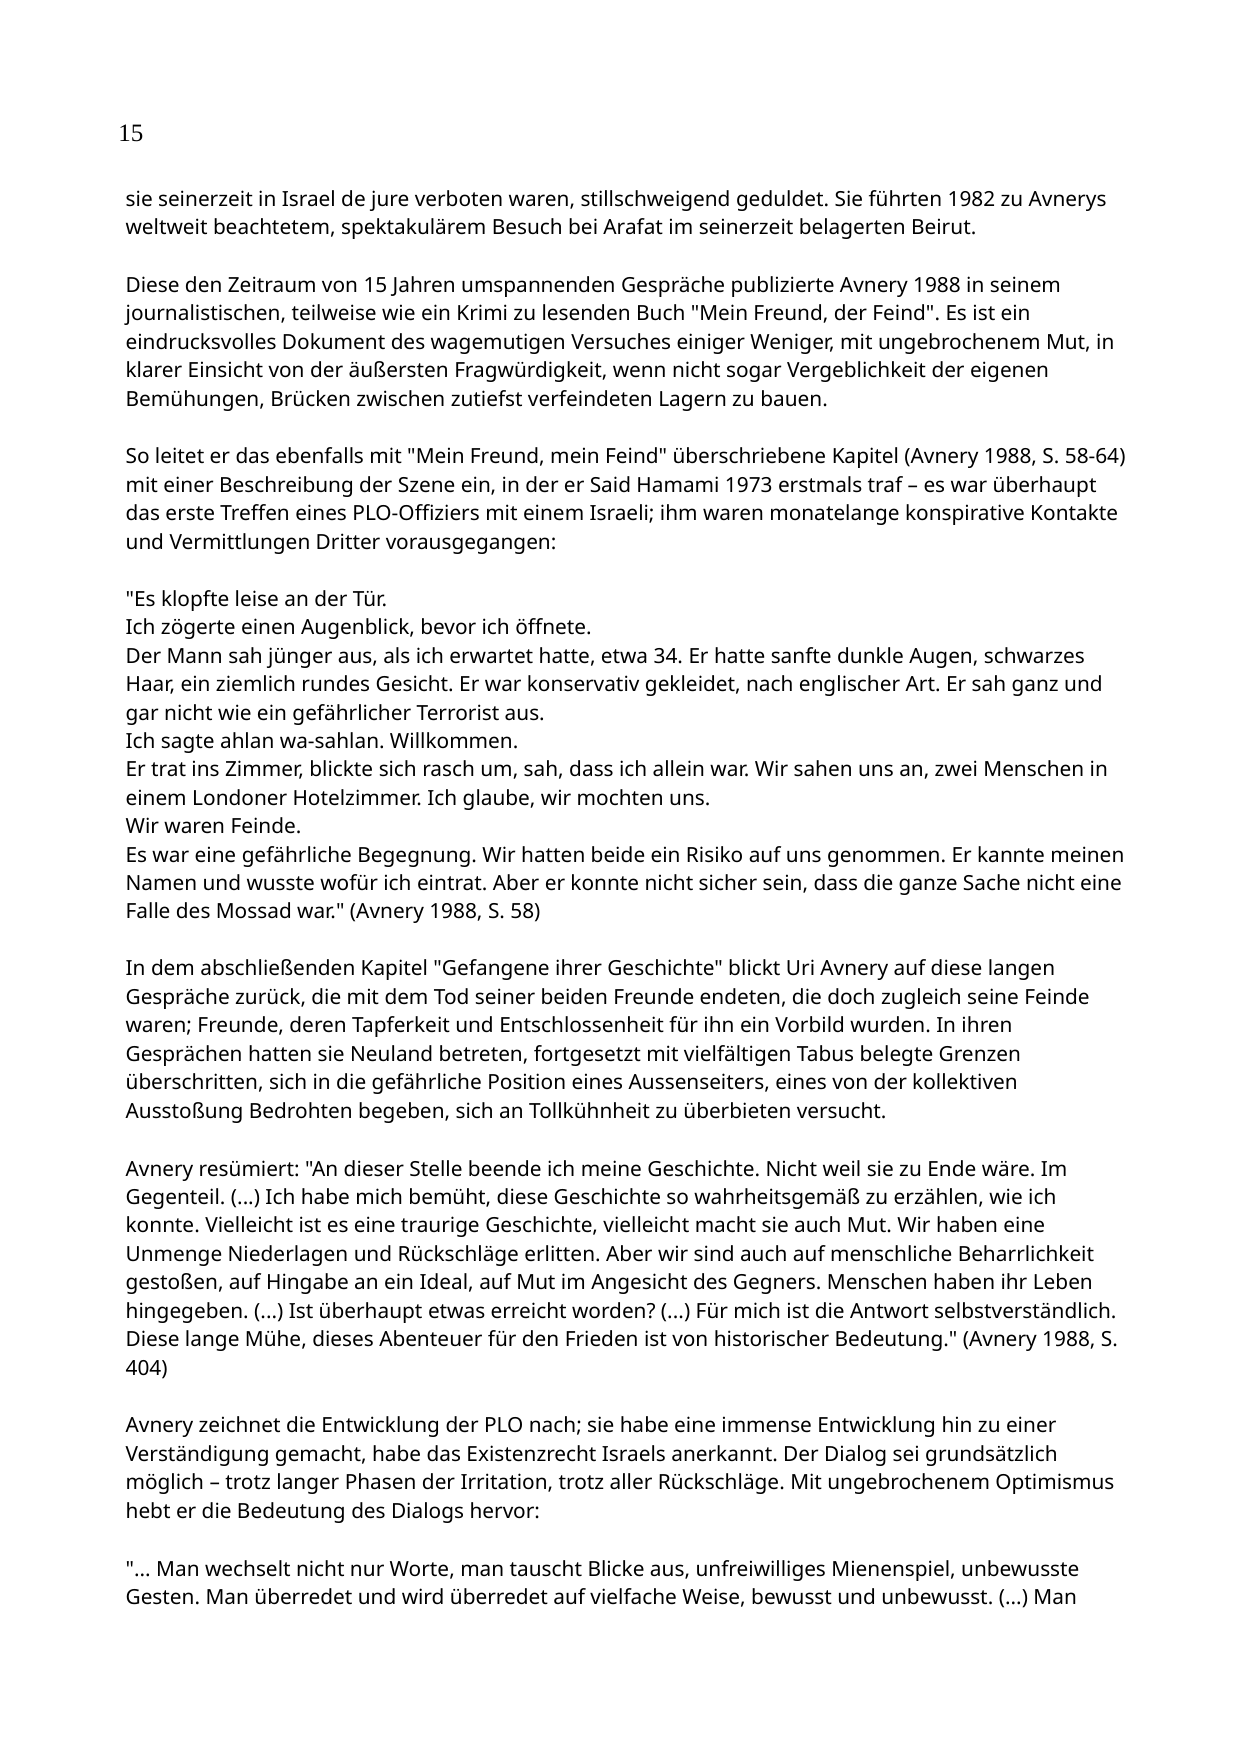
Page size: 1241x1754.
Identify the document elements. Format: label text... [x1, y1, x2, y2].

table_header sie seinerzeit in Israel de jure verboten waren, stillschweigend geduldet. Sie führten 1982 zu Avnerys weltweit beachtetem, spektakulärem Besuch bei Arafat im seinerzeit belagerten Beirut. Diese den Zeitraum von 15 Jahren umspannenden Gespräche publizierte Avnery 1988 in seinem journalistischen, teilweise wie ein Krimi zu lesenden Buch "Mein Freund, der Feind". Es ist ein eindrucksvolles Dokument des wagemutigen Versuches einiger Weniger, mit ungebrochenem Mut, in klarer Einsicht von der äußersten Fragwürdigkeit, wenn nicht sogar Vergeblichkeit der eigenen Bemühungen, Brücken zwischen zutiefst verfeindeten Lagern zu bauen. So leitet er das ebenfalls mit "Mein Freund, mein Feind" überschriebene Kapitel (Avnery 1988, S. 58-64) mit einer Beschreibung der Szene ein, in der er Said Hamami 1973 erstmals traf – es war überhaupt das erste Treffen eines PLO-Offiziers mit einem Israeli; ihm waren monatelange konspirative Kontakte und Vermittlungen Dritter vorausgegangen: "Es klopfte leise an der Tür. Ich zögerte einen Augenblick, bevor ich öffnete. Der Mann sah jünger aus, als ich erwartet hatte, etwa 34. Er hatte sanfte dunkle Augen, schwarzes Haar, ein ziemlich rundes Gesicht. Er war konservativ gekleidet, nach englischer Art. Er sah ganz und gar nicht wie ein gefährlicher Terrorist aus. Ich sagte ahlan wa-sahlan. Willkommen. Er trat ins Zimmer, blickte sich rasch um, sah, dass ich allein war. Wir sahen uns an, zwei Menschen in einem Londoner Hotelzimmer. Ich glaube, wir mochten uns. Wir waren Feinde. Es war eine gefährliche Begegnung. Wir hatten beide ein Risiko auf uns genommen. Er kannte meinen Namen und wusste wofür ich eintrat. Aber er konnte nicht sicher sein, dass die ganze Sache nicht eine Falle des Mossad war." (Avnery 1988, S. 58) In dem abschließenden Kapitel "Gefangene ihrer Geschichte" blickt Uri Avnery auf diese langen Gespräche zurück, die mit dem Tod seiner beiden Freunde endeten, die doch zugleich seine Feinde waren; Freunde, deren Tapferkeit und Entschlossenheit für ihn ein Vorbild wurden. In ihren Gesprächen hatten sie Neuland betreten, fortgesetzt mit vielfältigen Tabus belegte Grenzen überschritten, sich in die gefährliche Position eines Aussenseiters, eines von der kollektiven Ausstoßung Bedrohten begeben, sich an Tollkühnheit zu überbieten versucht. Avnery resümiert: "An dieser Stelle beende ich meine Geschichte. Nicht weil sie zu Ende wäre. Im Gegenteil. (...) Ich habe mich bemüht, diese Geschichte so wahrheitsgemäß zu erzählen, wie ich konnte. Vielleicht ist es eine traurige Geschichte, vielleicht macht sie auch Mut. Wir haben eine Unmenge Niederlagen und Rückschläge erlitten. Aber wir sind auch auf menschliche Beharrlichkeit gestoßen, auf Hingabe an ein Ideal, auf Mut im Angesicht des Gegners. Menschen haben ihr Leben hingegeben. (...) Ist überhaupt etwas erreicht worden? (...) Für mich ist die Antwort selbstverständlich. Diese lange Mühe, dieses Abenteuer für den Frieden ist von historischer Bedeutung." (Avnery 1988, S. 404) Avnery zeichnet die Entwicklung der PLO nach; sie habe eine immense Entwicklung hin zu einer Verständigung gemacht, habe das Existenzrecht Israels anerkannt. Der Dialog sei grundsätzlich möglich – trotz langer Phasen der Irritation, trotz aller Rückschläge. Mit ungebrochenem Optimismus hebt er die Bedeutung des Dialogs hervor: "... Man wechselt nicht nur Worte, man tauscht Blicke aus, unfreiwilliges Mienenspiel, unbewusste Gesten. Man überredet und wird überredet auf vielfache Weise, bewusst und unbewusst. (...) Man [118, 176, 1140, 1618]
